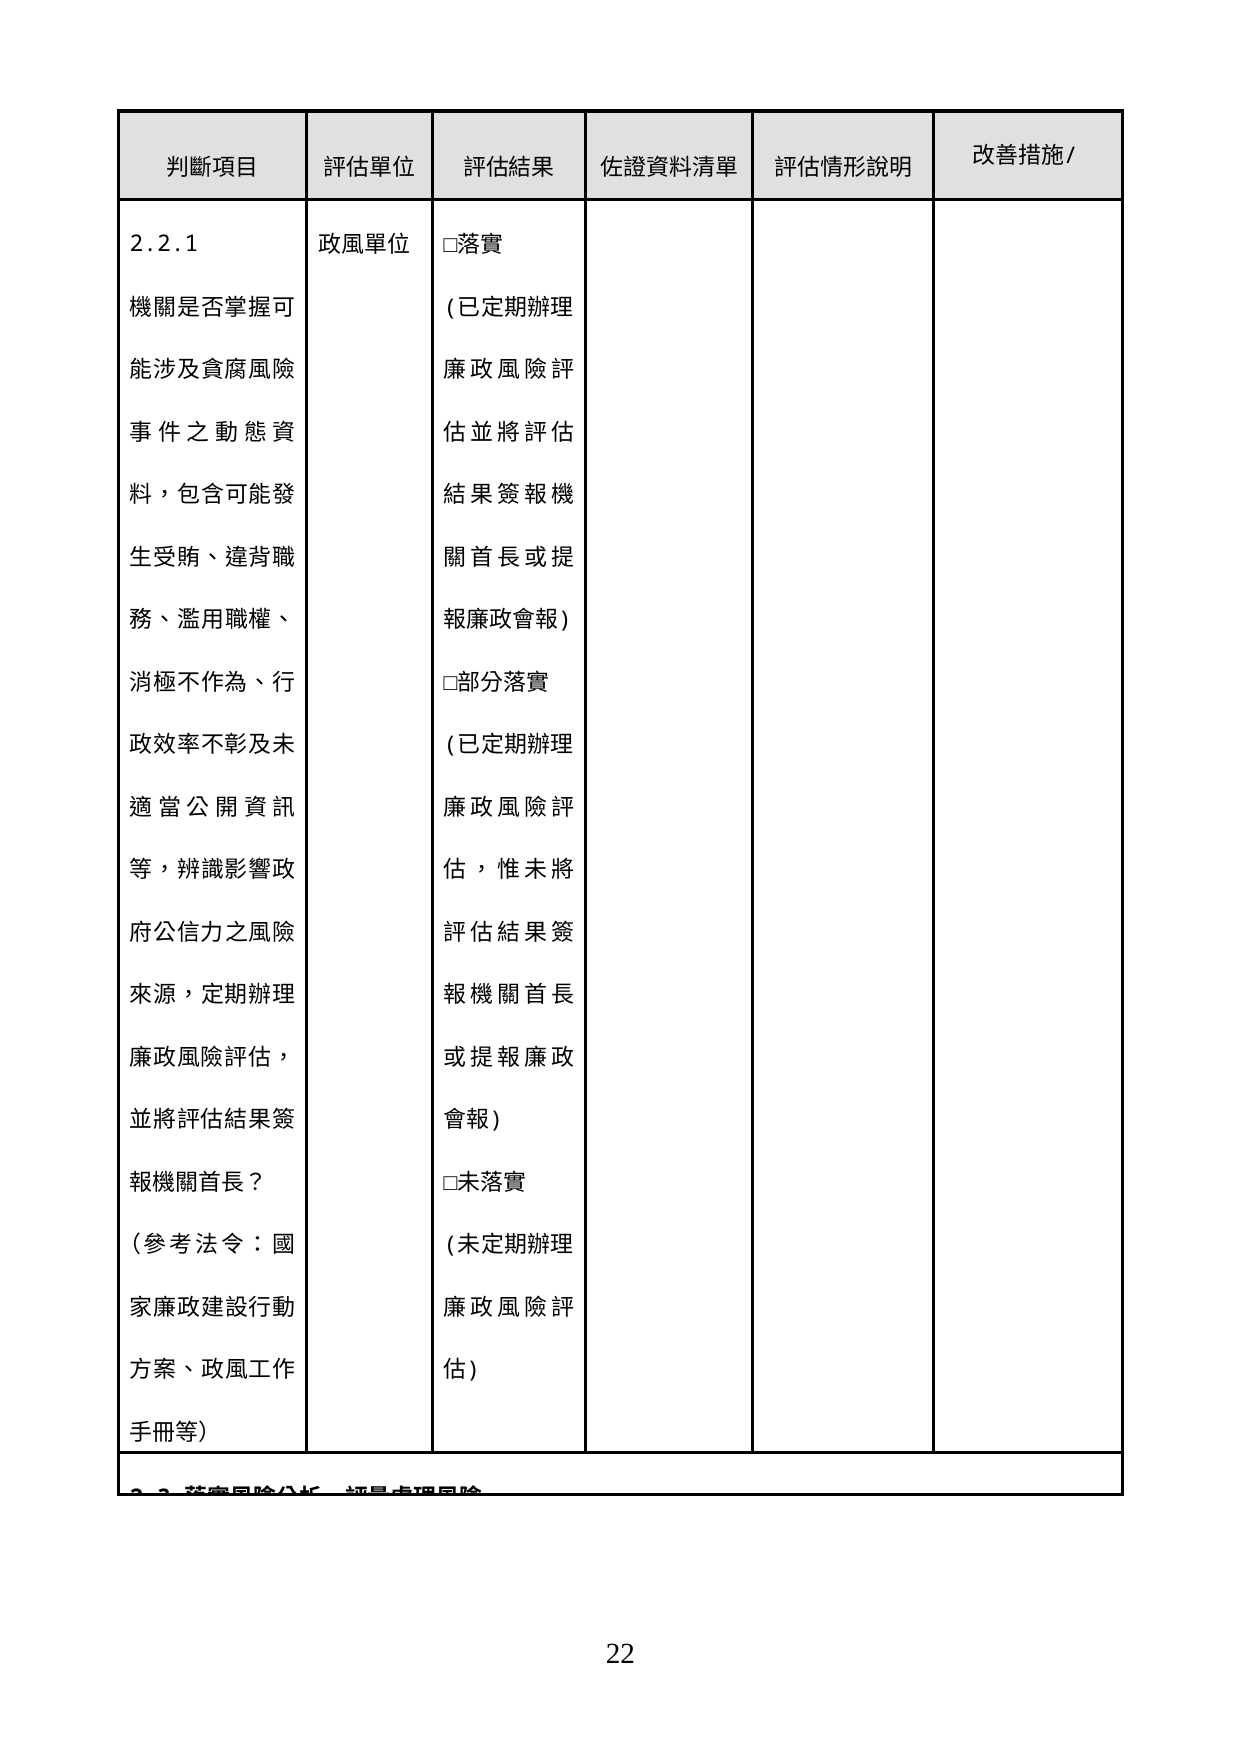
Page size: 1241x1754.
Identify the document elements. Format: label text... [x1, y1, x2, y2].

table_cell 2.3 落實風險分析 評量處理風險 [120, 1454, 1121, 1492]
table_cell 2.2.1 機關是否掌握可能涉及貪腐風險事件之動態資料，包含可能發生受賄、違背職務、濫用職權、消極不作為、行政效率不彰及未適當公開資訊等，辨識影響政府公信力之風險來源，定期辦理廉政風險評估，並將評估結果簽報機關首長？ （參考法令：國家廉政建設行動方案、政風工作手冊等） [120, 201, 305, 1451]
table_header 判斷項目 [120, 113, 305, 198]
table_header 評估情形說明 [754, 113, 932, 198]
table_header 改善措施/ 具體興革建議 [935, 113, 1121, 198]
table_cell □落實 (已定期辦理廉政風險評估並將評估結果簽報機關首長或提報廉政會報) □部分落實 (已定期辦理廉政風險評估，惟未將評估結果簽報機關首長或提報廉政會報) □未落實 (未定期辦理廉政風險評估) [434, 201, 584, 1451]
table_header 評估單位 [308, 113, 431, 198]
table_cell 政風單位 [308, 201, 431, 1451]
table_header 評估結果 [434, 113, 584, 198]
table_header 佐證資料清單 [587, 113, 751, 198]
table_cell [587, 201, 751, 1451]
table_cell [754, 201, 932, 1451]
table_cell [935, 201, 1121, 1451]
